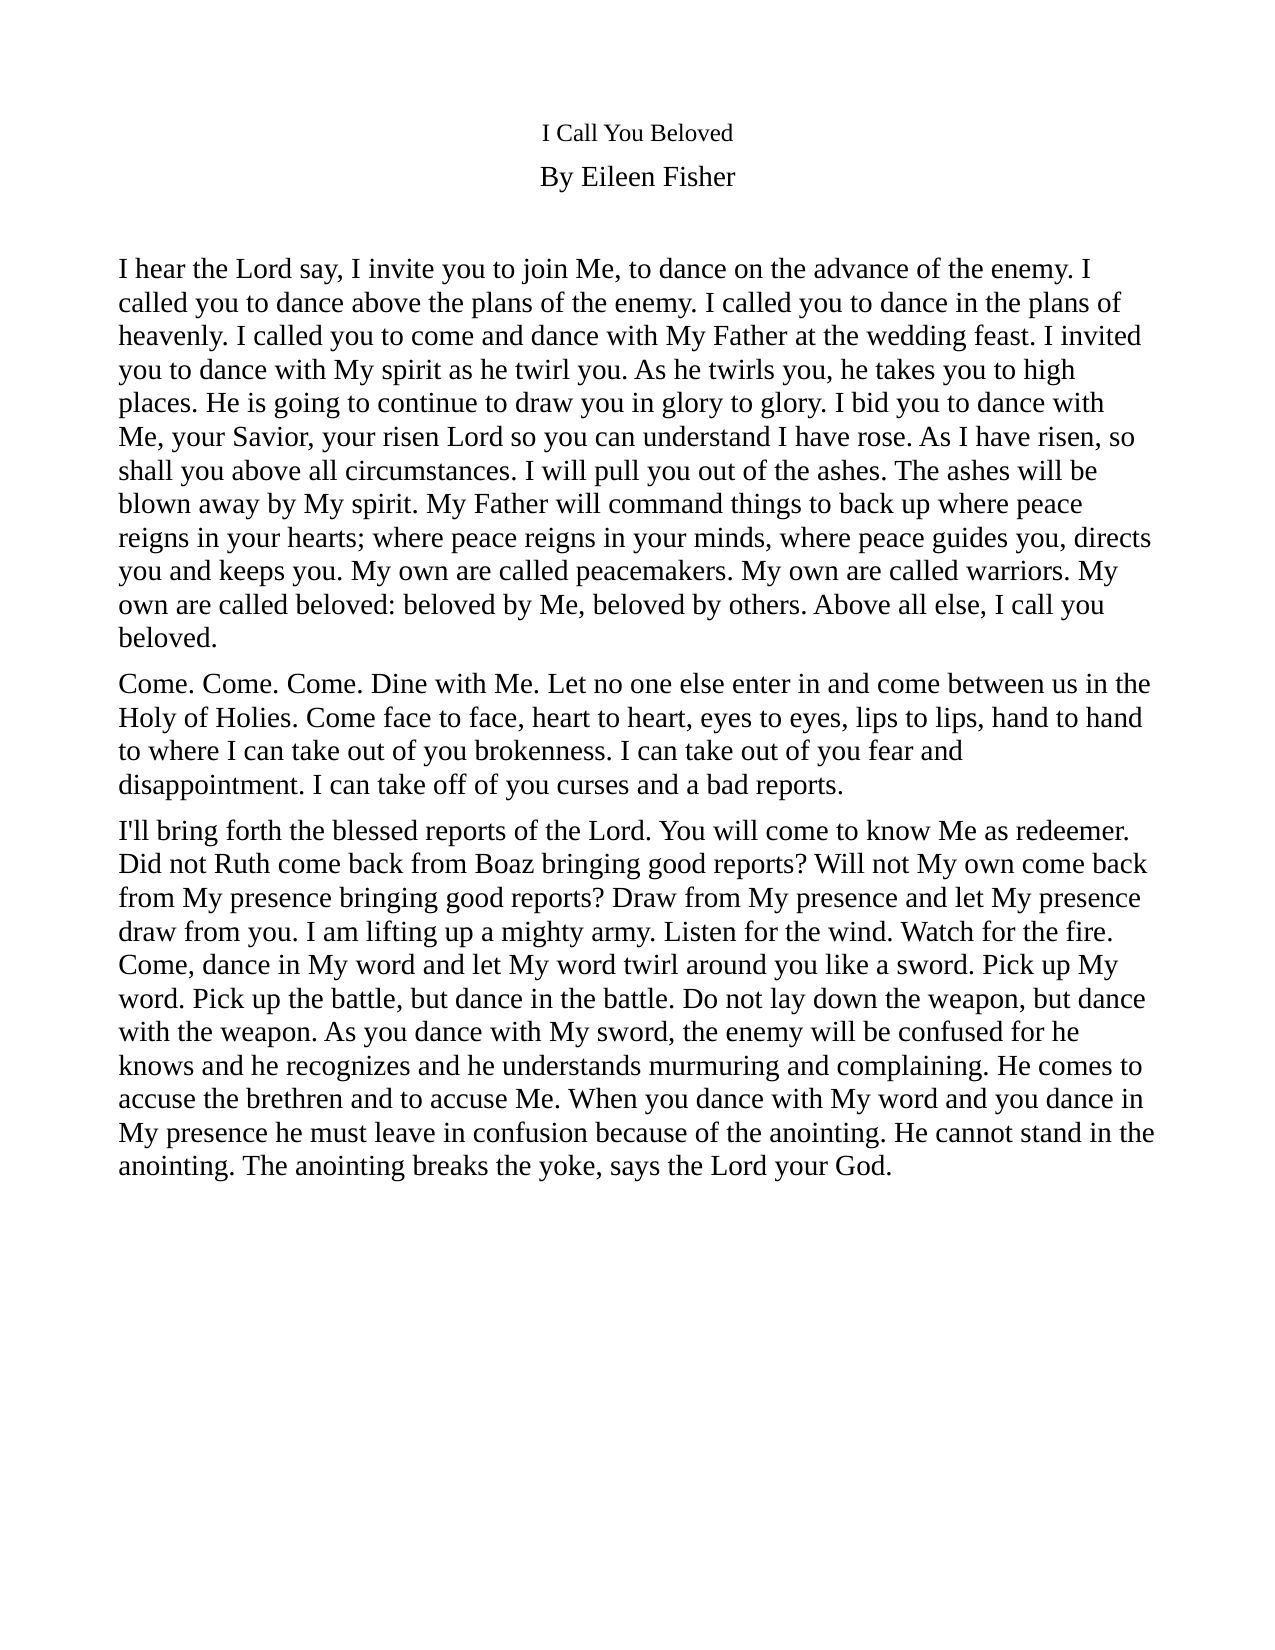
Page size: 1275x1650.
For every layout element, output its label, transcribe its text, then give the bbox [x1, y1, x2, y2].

text Come. Come. Come. Dine with Me. Let no one else enter in and come between us in the Holy of Holies. Come face to face, heart to heart, eyes to eyes, lips to lips, hand to hand to where I can take out of you brokenness. I can take out of you fear and disappointment. I can take off of you curses and a bad reports. [118, 666, 1157, 801]
text By Eileen Fisher [118, 159, 1157, 193]
text I Call You Beloved [118, 118, 1157, 147]
text I hear the Lord say, I invite you to join Me, to dance on the advance of the enemy. I called you to dance above the plans of the enemy. I called you to dance in the plans of heavenly. I called you to come and dance with My Father at the wedding feast. I invited you to dance with My spirit as he twirl you. As he twirls you, he takes you to high places. He is going to continue to draw you in glory to glory. I bid you to dance with Me, your Savior, your risen Lord so you can understand I have rose. As I have risen, so shall you above all circumstances. I will pull you out of the ashes. The ashes will be blown away by My spirit. My Father will command things to back up where peace reigns in your hearts; where peace reigns in your minds, where peace guides you, directs you and keeps you. My own are called peacemakers. My own are called warriors. My own are called beloved: beloved by Me, beloved by others. Above all else, I call you beloved. [118, 251, 1157, 654]
text I'll bring forth the blessed reports of the Lord. You will come to know Me as redeemer. Did not Ruth come back from Boaz bringing good reports? Will not My own come back from My presence bringing good reports? Draw from My presence and let My presence draw from you. I am lifting up a mighty army. Listen for the wind. Watch for the fire. Come, dance in My word and let My word twirl around you like a sword. Pick up My word. Pick up the battle, but dance in the battle. Do not lay down the weapon, but dance with the weapon. As you dance with My sword, the enemy will be confused for he knows and he recognizes and he understands murmuring and complaining. He comes to accuse the brethren and to accuse Me. When you dance with My word and you dance in My presence he must leave in confusion because of the anointing. He cannot stand in the anointing. The anointing breaks the yoke, says the Lord your God. [118, 813, 1157, 1182]
